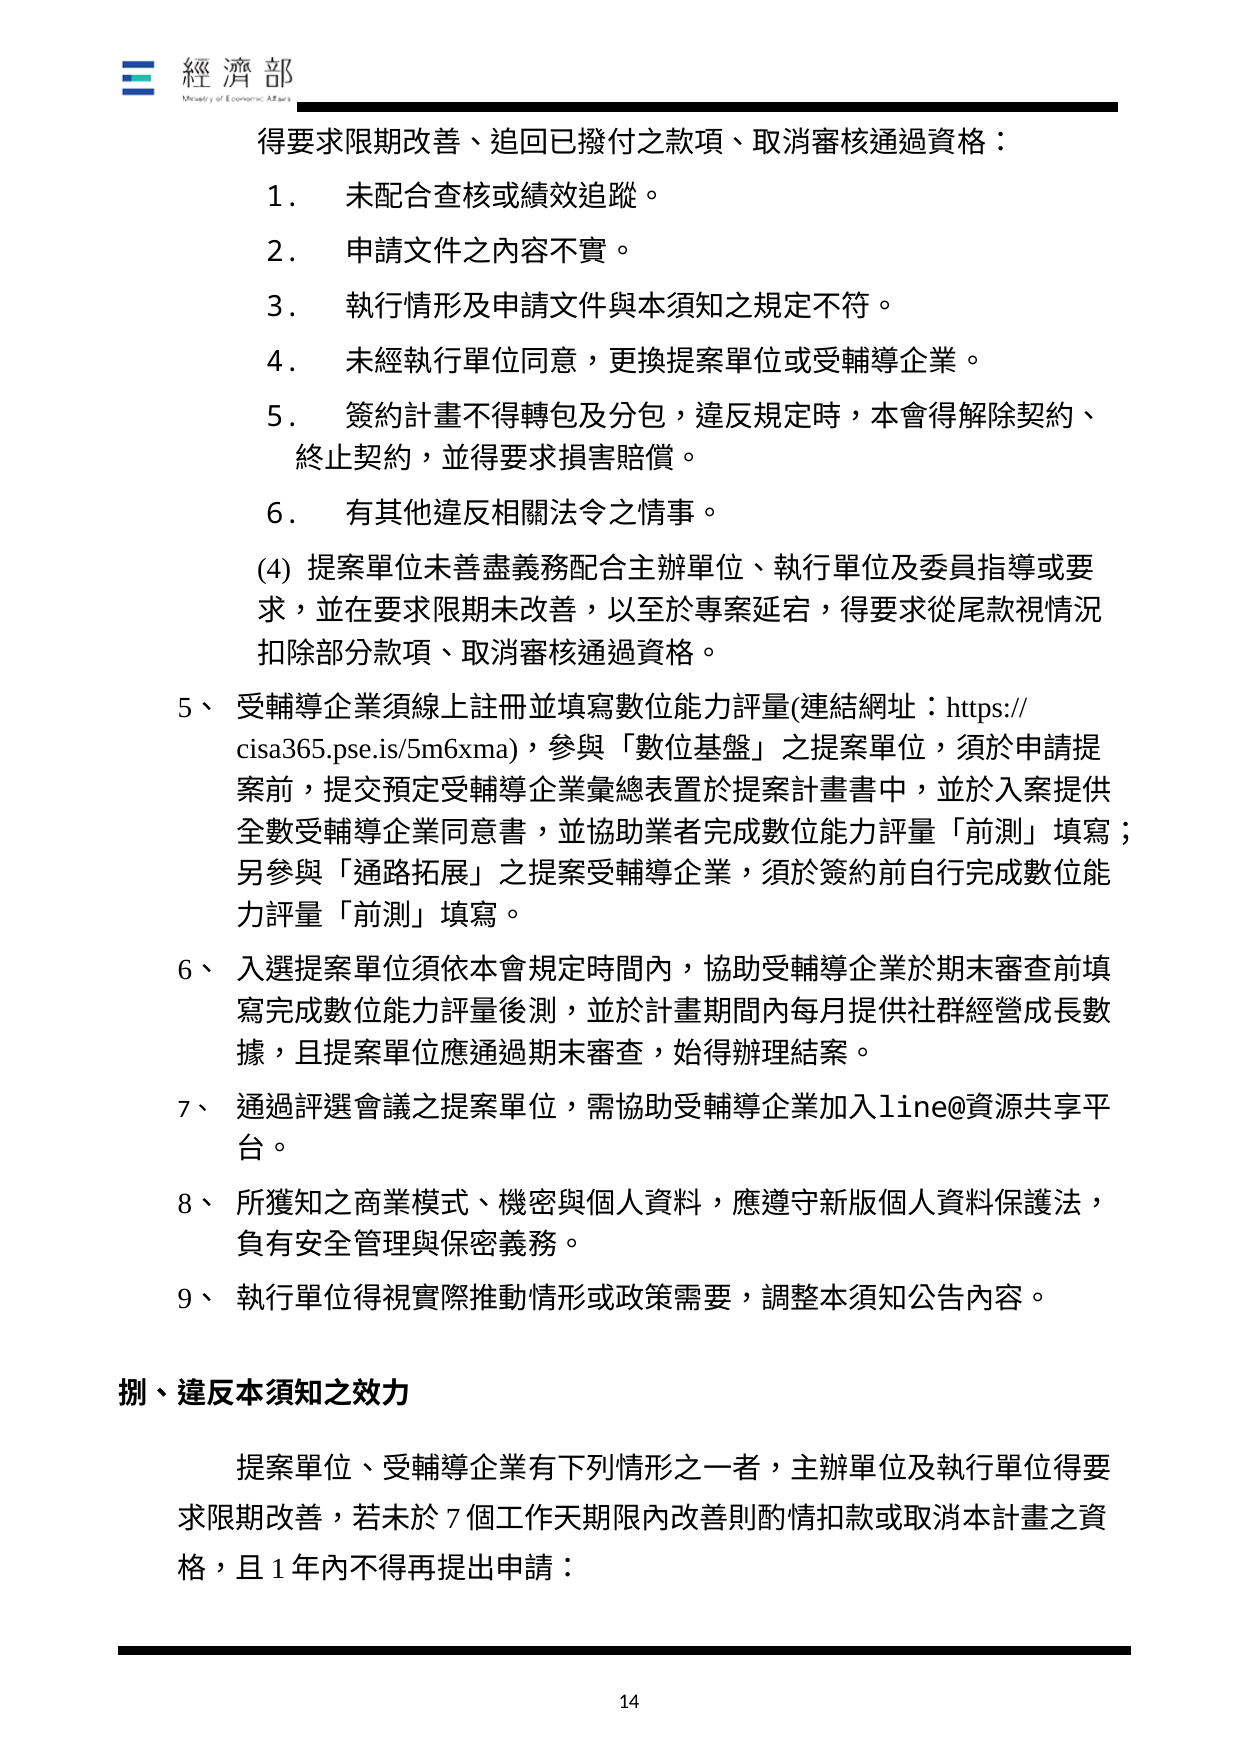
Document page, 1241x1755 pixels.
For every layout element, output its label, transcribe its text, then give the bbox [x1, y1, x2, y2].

list 提案單位未善盡義務配合主辦單位、執行單位及委員指導或要求，並在要求限期未改善，以至於專案延宕，得要求從尾款視情況扣除部分款項、取消審核通過資格。 [257, 544, 1108, 671]
list 執行單位得視實際推動情形或政策需要，調整本須知公告內容。 [177, 1276, 1122, 1317]
list 執行情形及申請文件與本須知之規定不符。 [266, 283, 1108, 325]
list 申請文件之內容不實。 [266, 228, 1108, 270]
list 所獲知之商業模式、機密與個人資料，應遵守新版個人資料保護法，負有安全管理與保密義務。 [177, 1180, 1122, 1263]
list 受輔導企業須線上註冊並填寫數位能力評量(連結網址：https://cisa365.pse.is/5m6xma)，參與「數位基盤」之提案單位，須於申請提案前，提交預定受輔導企業彙總表置於提案計畫書中，並於入案提供全數受輔導企業同意書，並協助業者完成數位能力評量「前測」填寫；另參與「通路拓展」之提案受輔導企業，須於簽約前自行完成數位能力評量「前測」填寫。 [177, 684, 1122, 934]
list 未配合查核或績效追蹤。 [266, 173, 1108, 215]
list 有其他違反相關法令之情事。 [266, 490, 1108, 532]
list 入選提案單位須依本會規定時間內，協助受輔導企業於期末審查前填寫完成數位能力評量後測，並於計畫期間內每月提供社群經營成長數據，且提案單位應通過期末審查，始得辦理結案。 [177, 946, 1122, 1071]
text 提案單位、受輔導企業有下列情形之一者，主辦單位及執行單位得要求限期改善，若未於7個工作天期限內改善則酌情扣款或取消本計畫之資格，且1年內不得再提出申請： [177, 1438, 1122, 1588]
list 簽約計畫不得轉包及分包，違反規定時，本會得解除契約、終止契約，並得要求損害賠償。 [266, 392, 1108, 477]
picture [111, 49, 303, 106]
list 違反本須知之效力 [118, 1363, 1122, 1413]
list 未經執行單位同意，更換提案單位或受輔導企業。 [266, 338, 1108, 380]
list 通過評選會議之提案單位，需協助受輔導企業加入line@資源共享平台。 [177, 1084, 1122, 1167]
list 得要求限期改善、追回已撥付之款項、取消審核通過資格： [257, 118, 1108, 160]
